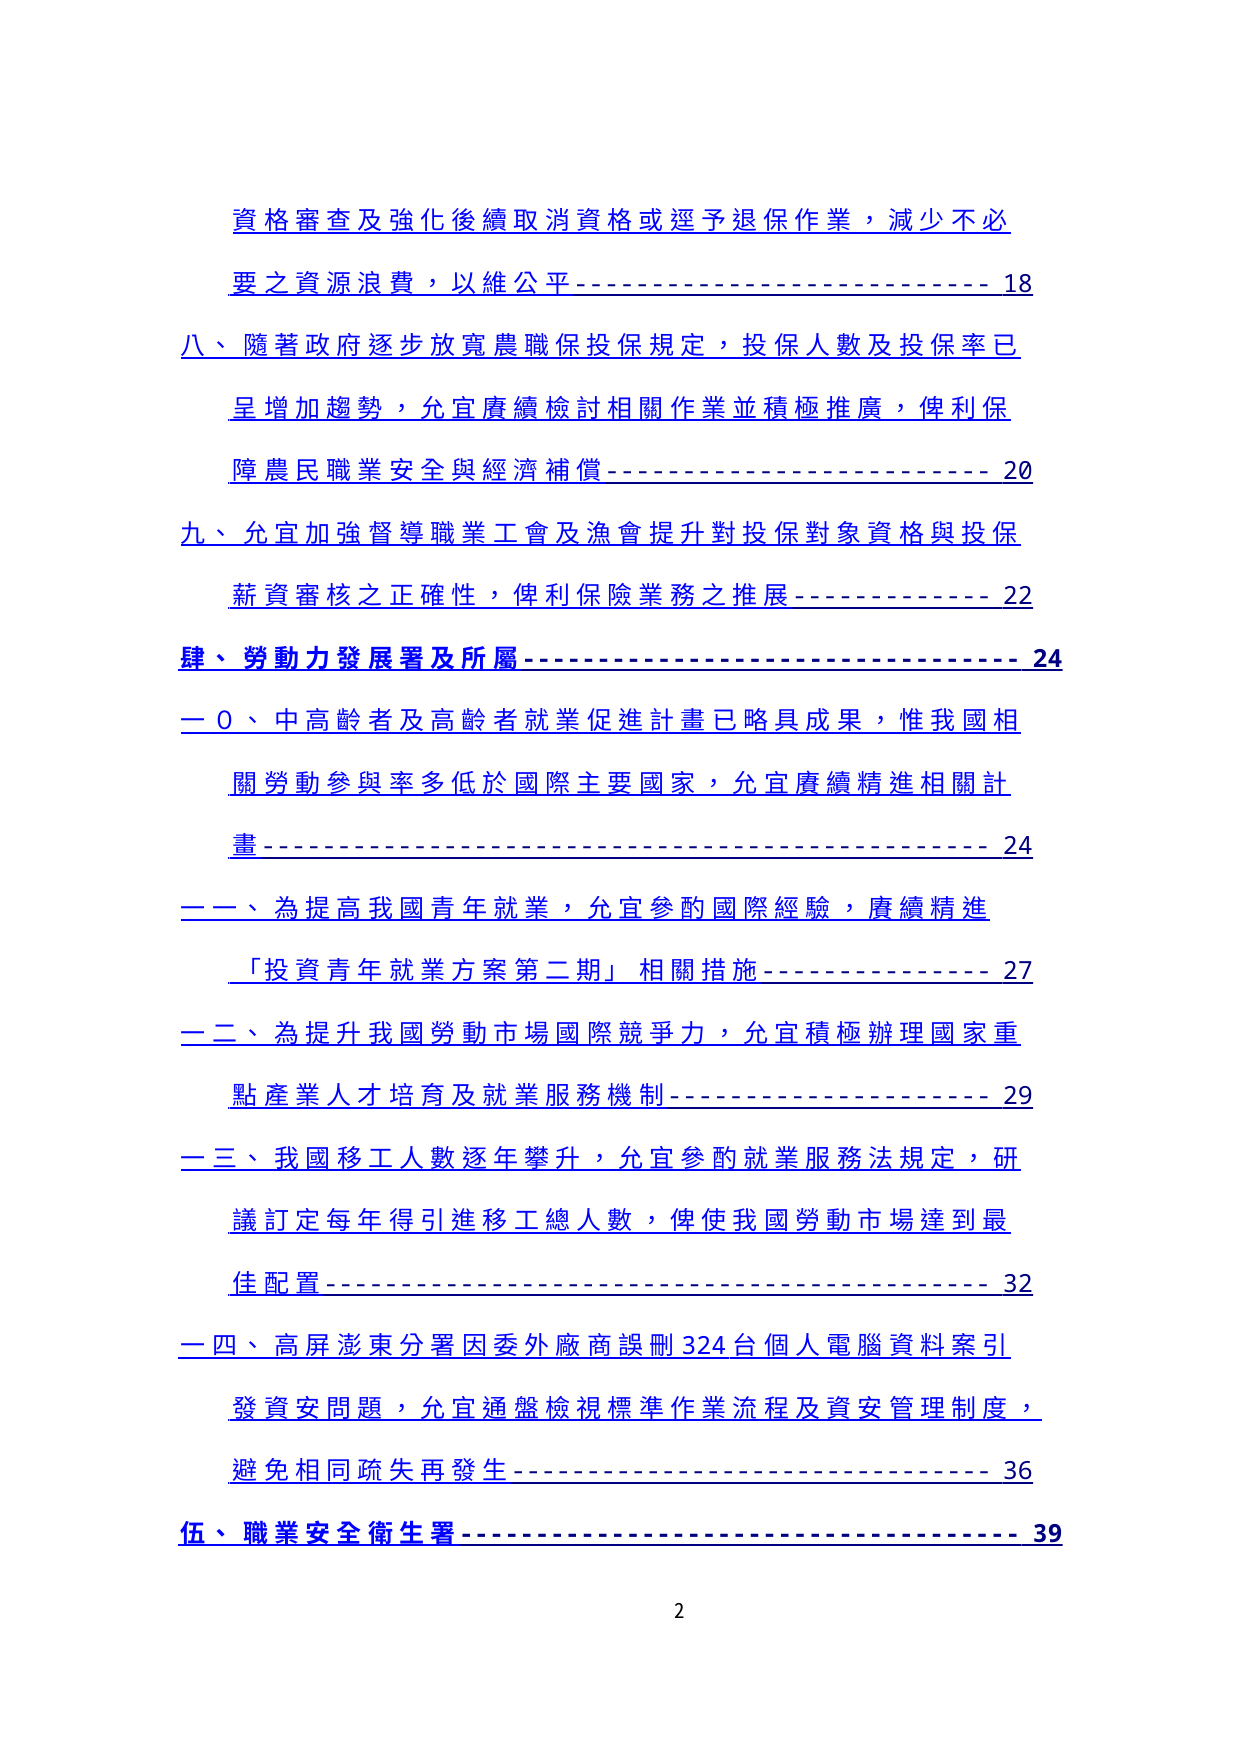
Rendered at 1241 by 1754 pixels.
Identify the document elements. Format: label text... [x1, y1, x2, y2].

text 一０、中高齡者及高齡者就業促進計畫已略具成果，惟我國相關勞動參與率多低於國際主要國家，允宜賡續精進相關計畫 24 [177, 677, 1033, 865]
text 一四、高屏澎東分署因委外廠商誤刪324台個人電腦資料案引發資安問題，允宜通盤檢視標準作業流程及資安管理制度，避免相同疏失再發生 36 [177, 1302, 1033, 1490]
text 一三、我國移工人數逐年攀升，允宜參酌就業服務法規定，研議訂定每年得引進移工總人數，俾使我國勞動市場達到最佳配置 32 [177, 1115, 1033, 1302]
text 九、允宜加強督導職業工會及漁會提升對投保對象資格與投保薪資審核之正確性，俾利保險業務之推展 22 [177, 490, 1033, 615]
text 肆、勞動力發展署及所屬 24 [177, 615, 1063, 669]
text 資格審查及強化後續取消資格或逕予退保作業，減少不必要之資源浪費，以維公平 18 [177, 177, 1033, 302]
text 一二、為提升我國勞動市場國際競爭力，允宜積極辦理國家重點產業人才培育及就業服務機制 29 [177, 990, 1033, 1115]
text [177, 1545, 1063, 1552]
text 伍、職業安全衛生署 39 [177, 1490, 1063, 1544]
text 八、隨著政府逐步放寬農職保投保規定，投保人數及投保率已呈增加趨勢，允宜賡續檢討相關作業並積極推廣，俾利保障農民職業安全與經濟補償 20 [177, 302, 1033, 490]
text 一一、為提高我國青年就業，允宜參酌國際經驗，賡續精進「投資青年就業方案第二期」相關措施 27 [177, 865, 1033, 990]
text [177, 670, 1063, 677]
